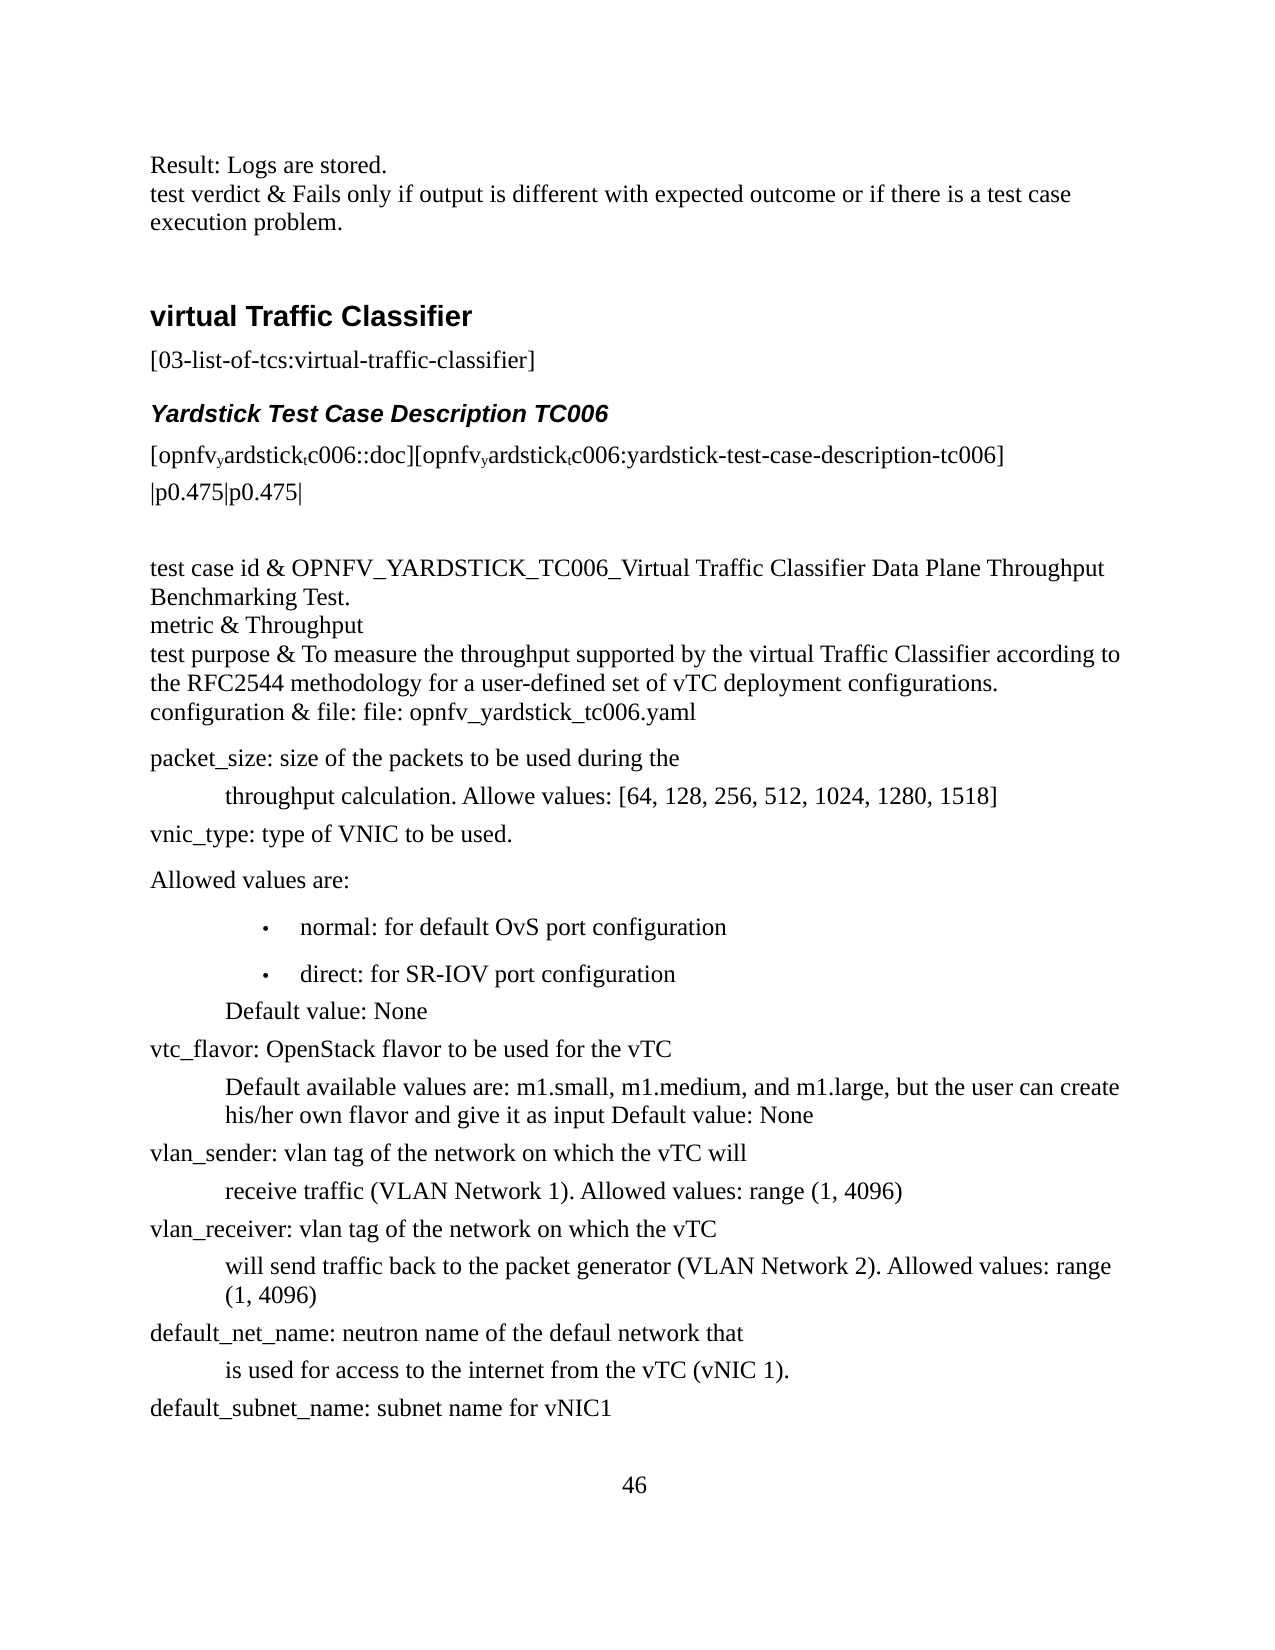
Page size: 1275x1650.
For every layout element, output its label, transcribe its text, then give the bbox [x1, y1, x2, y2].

text will send traffic back to the packet generator (VLAN Network 2). Allowed values: range (1, 4096) [225, 1251, 1125, 1309]
text Default value: None [225, 996, 1125, 1025]
subtitle virtual Traffic Classifier [150, 299, 1125, 332]
text [opnfvyardsticktc006::doc][opnfvyardsticktc006:yardstick-test-case-description-tc006] [150, 440, 1125, 468]
text test case id & OPNFV_YARDSTICK_TC006_Virtual Traffic Classifier Data Plane Throughput Benchmarking Test. metric & Throughput test purpose & To measure the throughput supported by the virtual Traffic Classifier according to the RFC2544 methodology for a user-defined set of vTC deployment configurations. configuration & file: file: opnfv_yardstick_tc006.yaml [150, 524, 1125, 725]
list direct: for SR-IOV port configuration [262, 959, 1125, 987]
text default_net_name: neutron name of the defaul network that [150, 1318, 1125, 1347]
text vlan_sender: vlan tag of the network on which the vTC will [150, 1138, 1125, 1167]
text vtc_flavor: OpenStack flavor to be used for the vTC [150, 1034, 1125, 1063]
text Allowed values are: [150, 865, 1125, 894]
text |p0.475|p0.475| [150, 477, 1125, 506]
text vlan_receiver: vlan tag of the network on which the vTC [150, 1214, 1125, 1242]
text receive traffic (VLAN Network 1). Allowed values: range (1, 4096) [225, 1176, 1125, 1205]
text vnic_type: type of VNIC to be used. [150, 819, 1125, 847]
text is used for access to the internet from the vTC (vNIC 1). [225, 1356, 1125, 1384]
text packet_size: size of the packets to be used during the [150, 743, 1125, 772]
text Default available values are: m1.small, m1.medium, and m1.large, but the user can create his/her own flavor and give it as input Default value: None [225, 1072, 1125, 1129]
subtitle Yardstick Test Case Description TC006 [150, 399, 1125, 427]
list normal: for default OvS port configuration [262, 912, 1125, 941]
text [03-list-of-tcs:virtual-traffic-classifier] [150, 345, 1125, 374]
text Result: Logs are stored. test verdict & Fails only if output is different with expected outcome or if there is a test case execution problem. [150, 150, 1125, 265]
text throughput calculation. Allowe values: [64, 128, 256, 512, 1024, 1280, 1518] [225, 781, 1125, 810]
text default_subnet_name: subnet name for vNIC1 [150, 1393, 1125, 1422]
